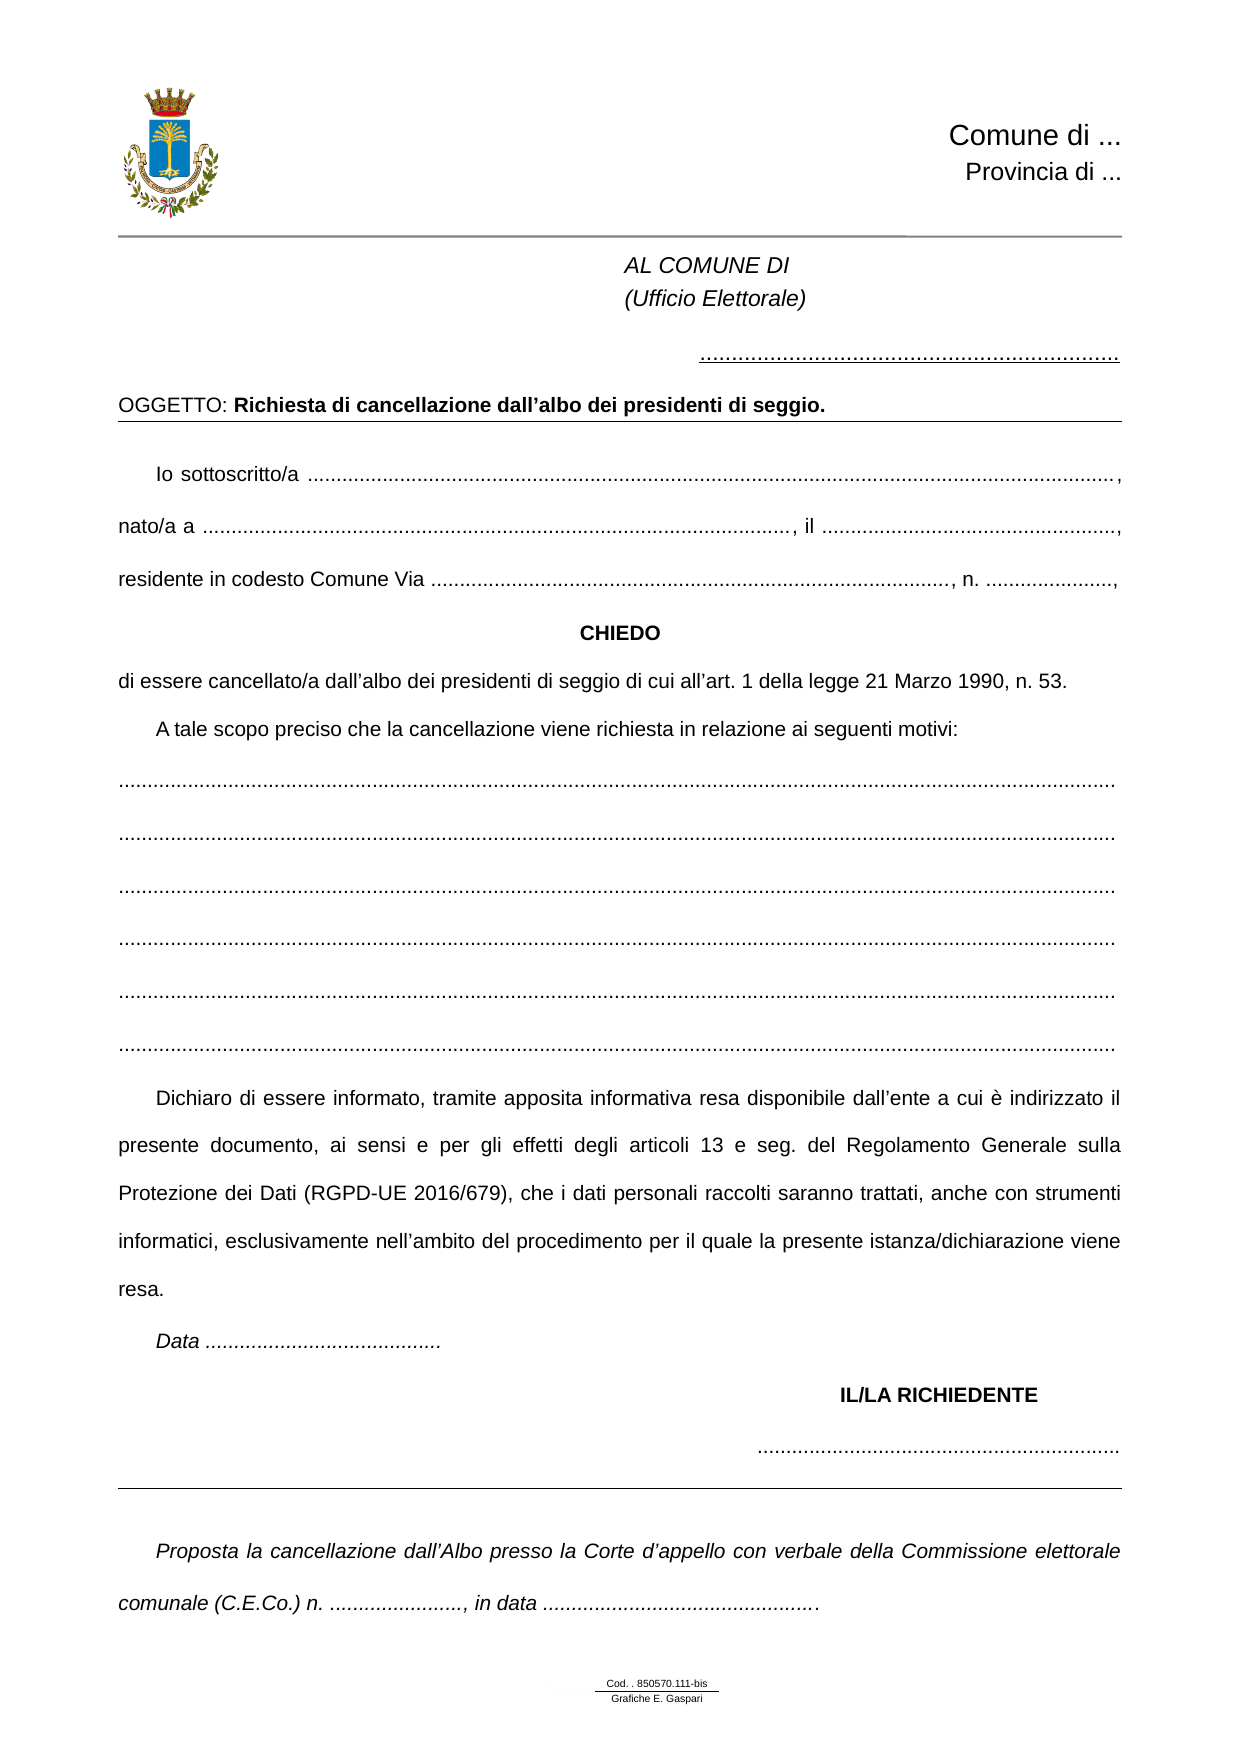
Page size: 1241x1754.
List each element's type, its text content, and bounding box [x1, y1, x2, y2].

text Data ......................................... [118, 1325, 1122, 1354]
text Comune di ... [224, 118, 1122, 152]
text Dichiaro di essere informato, tramite apposita informativa resa disponibile dall’ente a cui è indirizzato il presente documento, ai sensi e per gli effetti degli articoli 13 e seg. del Regolamento Generale sulla Protezione dei Dati (RGPD-UE 2016/679), che i dati personali raccolti saranno trattati, anche con strumenti informatici, esclusivamente nell’ambito del procedimento per il quale la presente istanza/dichiarazione viene resa. [118, 1085, 1122, 1301]
text Provincia di ... [224, 157, 1122, 185]
text ............................................................................................................................................................................. ............................................................................................................................................................................. ............................................................................................................................................................................. ............................................................................................................................................................................. ............................................................................................................................................................................. ............................................................................................................................................................................. [118, 764, 1122, 1057]
text Proposta la cancellazione dall’Albo presso la Corte d’appello con verbale della Commissione elettorale comunale (C.E.Co.) n. ......................., in data ................................................ [118, 1536, 1122, 1616]
text di essere cancellato/a dall’albo dei presidenti di seggio di cui all’art. 1 della legge 21 Marzo 1990, n. 53. [118, 668, 1122, 692]
text (Ufficio Elettorale) [624, 285, 1122, 311]
text A tale scopo preciso che la cancellazione viene richiesta in relazione ai seguenti motivi: [118, 716, 1122, 740]
subtitle AL COMUNE DI [624, 252, 1122, 278]
text OGGETTO: Richiesta di cancellazione dall’albo dei presidenti di seggio. [118, 393, 1122, 421]
picture [122, 87, 224, 219]
subtitle IL/LA RICHIEDENTE [756, 1382, 1122, 1406]
subtitle CHIEDO [118, 621, 1122, 644]
text Io sottoscritto/a ............................................................................................................................................, nato/a a ......................................................................................................, il ..................................................., residente in codesto Comune Via .........................................................................................., n. ......................, [118, 458, 1122, 592]
text ............................................................... [756, 1430, 1122, 1459]
text .................................................................. [624, 337, 1122, 366]
